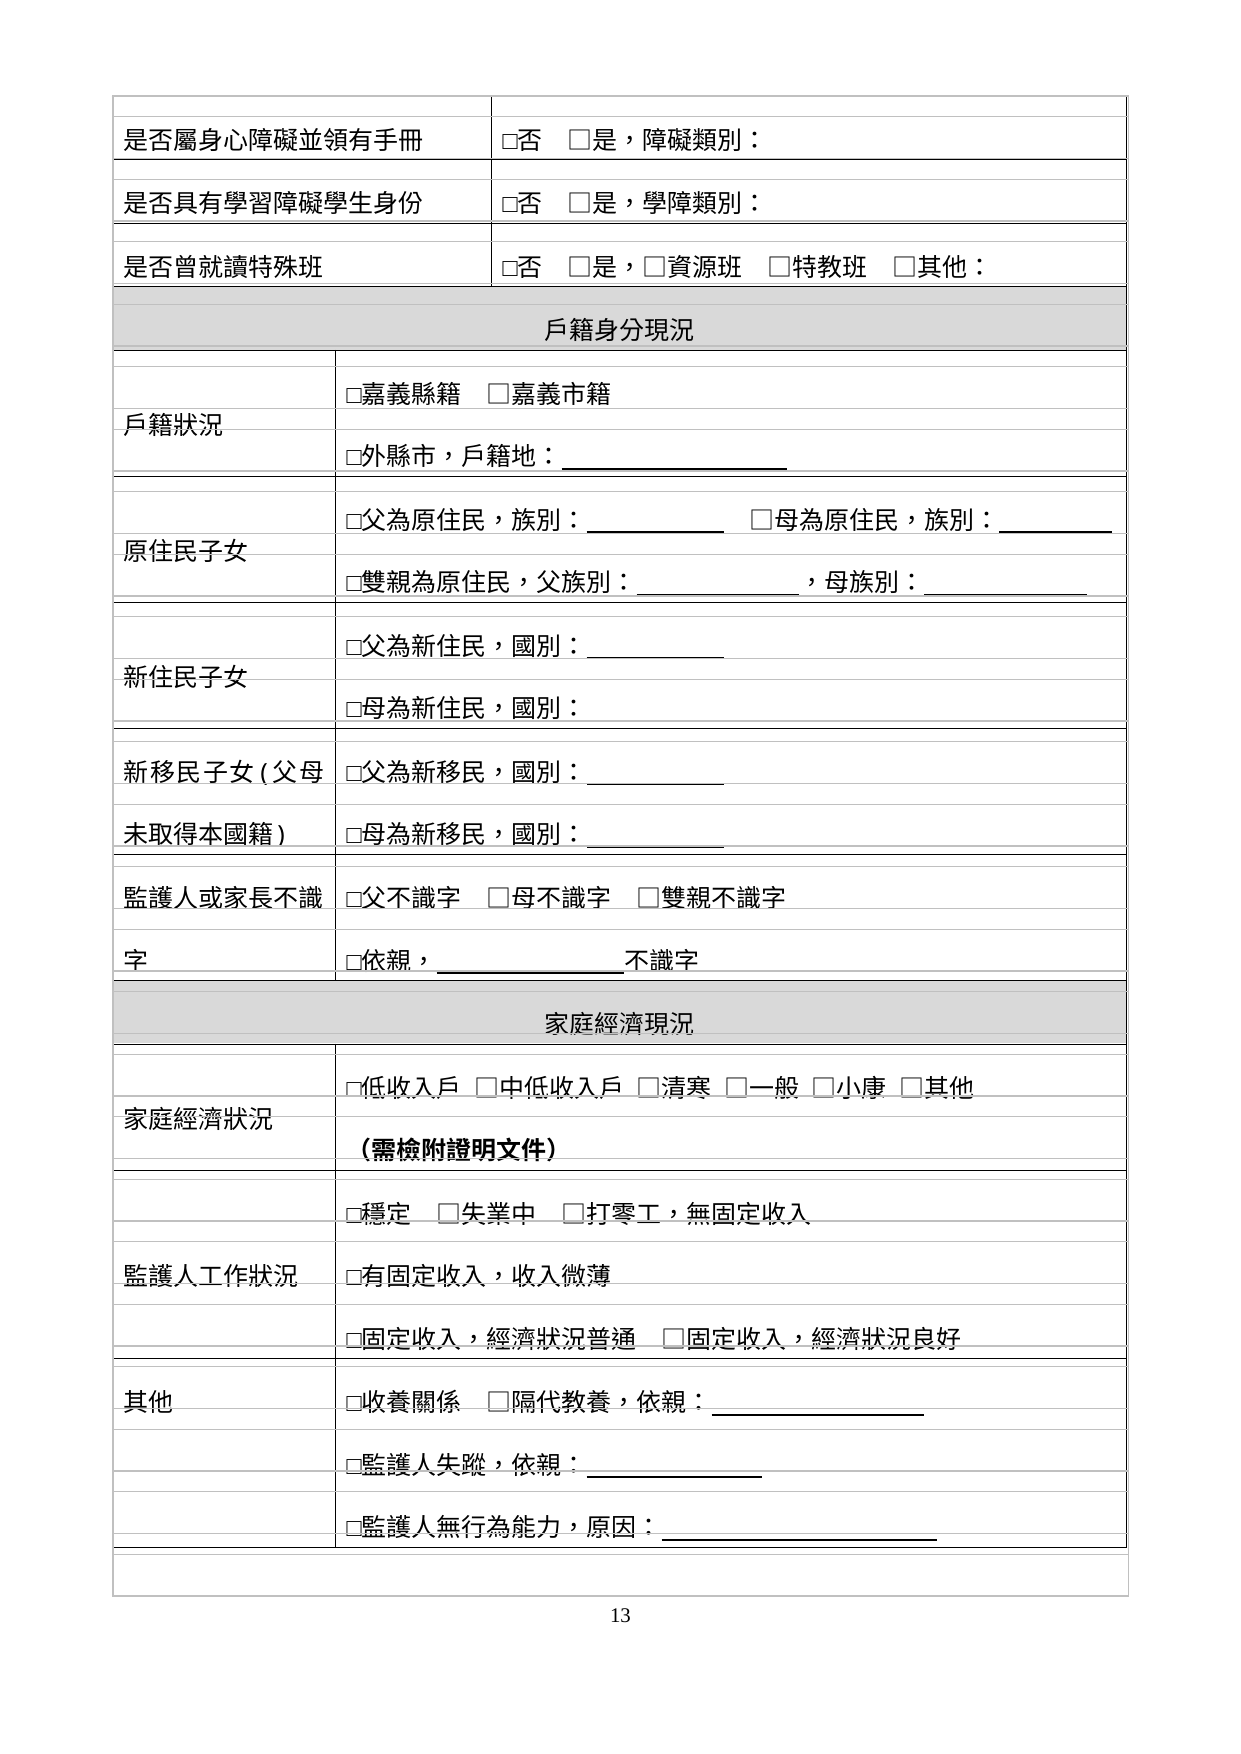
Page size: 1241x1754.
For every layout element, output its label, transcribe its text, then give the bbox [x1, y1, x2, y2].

table_cell 家庭經濟狀況 [114, 1117, 335, 1158]
table_cell 未取得本國籍) [114, 805, 335, 845]
table_cell [336, 534, 1126, 554]
table_cell 監護人工作狀況 [114, 1222, 335, 1241]
table_cell 戶籍身分現況 [114, 305, 1126, 345]
table_cell 新住民子女 [114, 722, 335, 728]
table_cell 新住民子女 [114, 617, 335, 658]
table_cell □收養關係 □隔代教養，依親： □監護人失蹤，依親： □監護人無行為能力，原因： □學生居住於安置機構，機構名稱： □其他： [336, 1409, 1126, 1429]
table_cell □父為新移民，國別： [336, 742, 1126, 783]
table_cell □否 □是，□資源班 □特教班 □其他： [492, 242, 1126, 283]
table_cell [114, 97, 491, 116]
table_cell □低收入戶 □中低收入戶 □清寒 □一般 □小康 □其他 （需檢附證明文件） [336, 1055, 1126, 1095]
table_cell 家庭經濟狀況 [114, 1159, 335, 1169]
table_cell 新住民子女 [114, 603, 335, 616]
table_cell 其他 [114, 1534, 335, 1547]
table_cell 原住民子女 [114, 534, 335, 554]
table_cell [336, 409, 1126, 429]
table_cell 原住民子女 [114, 492, 335, 533]
table_cell [114, 729, 335, 741]
table_cell 新住民子女 [114, 680, 335, 720]
table_cell [336, 477, 1126, 491]
table_cell [114, 224, 491, 241]
table_cell □低收入戶 □中低收入戶 □清寒 □一般 □小康 □其他 （需檢附證明文件） [336, 1045, 1126, 1054]
table_cell 其他 [114, 1472, 335, 1491]
table_cell [336, 784, 1126, 804]
table_cell 監護人工作狀況 [114, 1171, 335, 1179]
table_cell 家庭經濟現況 [114, 1034, 1126, 1043]
table_cell □穩定 □失業中 □打零工，無固定收入 □有固定收入，收入微薄 □固定收入，經濟狀況普通 □固定收入，經濟狀況良好 [336, 1305, 1126, 1345]
table_cell [336, 909, 1126, 929]
table_cell 監護人工作狀況 [114, 1305, 335, 1345]
table_cell □穩定 □失業中 □打零工，無固定收入 □有固定收入，收入微薄 □固定收入，經濟狀況普通 □固定收入，經濟狀況良好 [336, 1284, 1126, 1304]
table_cell 家庭經濟現況 [114, 981, 1126, 991]
table_cell □收養關係 □隔代教養，依親： □監護人失蹤，依親： □監護人無行為能力，原因： □學生居住於安置機構，機構名稱： □其他： [336, 1472, 1126, 1491]
table_cell □低收入戶 □中低收入戶 □清寒 □一般 □小康 □其他 （需檢附證明文件） [336, 1097, 1126, 1116]
table_cell 家庭經濟現況 [114, 992, 1126, 1033]
table_cell [114, 972, 335, 980]
table_cell [114, 855, 335, 866]
table_cell 家庭經濟狀況 [114, 1055, 335, 1095]
table_cell 其他 [114, 1367, 335, 1408]
table_cell □穩定 □失業中 □打零工，無固定收入 □有固定收入，收入微薄 □固定收入，經濟狀況普通 □固定收入，經濟狀況良好 [336, 1347, 1126, 1358]
table_cell 家庭經濟狀況 [114, 1097, 335, 1116]
table_cell [492, 160, 1126, 179]
table_cell [336, 351, 1126, 366]
table_cell 是否具有學習障礙學生身份 [114, 180, 491, 220]
table_cell □收養關係 □隔代教養，依親： □監護人失蹤，依親： □監護人無行為能力，原因： □學生居住於安置機構，機構名稱： □其他： [336, 1367, 1126, 1408]
table_cell 其他 [114, 1359, 335, 1366]
table_cell 其他 [114, 1430, 335, 1470]
table_cell □雙親為原住民，父族別： ，母族別： [336, 555, 1126, 595]
table_cell 原住民子女 [114, 597, 335, 602]
table_cell [114, 909, 335, 929]
table_cell 其他 [114, 1492, 335, 1533]
table_cell 其他 [114, 1409, 335, 1429]
table_cell □穩定 □失業中 □打零工，無固定收入 □有固定收入，收入微薄 □固定收入，經濟狀況普通 □固定收入，經濟狀況良好 [336, 1222, 1126, 1241]
table_cell [336, 472, 1126, 476]
table_cell [492, 224, 1126, 241]
table_cell [336, 659, 1126, 679]
table_cell 戶籍狀況 [114, 472, 335, 476]
table_cell 新住民子女 [114, 659, 335, 679]
table_cell 是否屬身心障礙並領有手冊 [114, 117, 491, 158]
table_cell [114, 287, 1126, 304]
table_cell [336, 597, 1126, 602]
table_cell 監護人或家長不識 [114, 867, 335, 908]
table_cell □父為原住民，族別： □母為原住民，族別： [336, 492, 1126, 533]
table_cell □收養關係 □隔代教養，依親： □監護人失蹤，依親： □監護人無行為能力，原因： □學生居住於安置機構，機構名稱： □其他： [336, 1359, 1126, 1366]
table_cell □外縣市，戶籍地： [336, 430, 1126, 470]
table_cell □否 □是，學障類別： [492, 180, 1126, 220]
table_cell [336, 847, 1126, 854]
table_cell 戶籍狀況 [114, 351, 335, 366]
table_cell □收養關係 □隔代教養，依親： □監護人失蹤，依親： □監護人無行為能力，原因： □學生居住於安置機構，機構名稱： □其他： [336, 1534, 1126, 1547]
table_cell [336, 855, 1126, 866]
table_cell 字 [114, 930, 335, 970]
table_cell [336, 722, 1126, 728]
table_cell 監護人工作狀況 [114, 1242, 335, 1283]
table_cell [114, 160, 491, 179]
table_cell □低收入戶 □中低收入戶 □清寒 □一般 □小康 □其他 （需檢附證明文件） [336, 1159, 1126, 1169]
table_cell □母為新住民，國別： [336, 680, 1126, 720]
table_cell □父為新住民，國別： [336, 617, 1126, 658]
table_cell □母為新移民，國別： [336, 805, 1126, 845]
table_cell [492, 97, 1126, 116]
table_cell [114, 784, 335, 804]
table_cell 監護人工作狀況 [114, 1180, 335, 1220]
table_cell 原住民子女 [114, 555, 335, 595]
table_cell 監護人工作狀況 [114, 1284, 335, 1304]
table_cell □收養關係 □隔代教養，依親： □監護人失蹤，依親： □監護人無行為能力，原因： □學生居住於安置機構，機構名稱： □其他： [336, 1492, 1126, 1533]
table_cell □嘉義縣籍 □嘉義市籍 [336, 367, 1126, 408]
table_cell [336, 603, 1126, 616]
table_cell [114, 847, 335, 854]
table_cell 是否曾就讀特殊班 [114, 242, 491, 283]
table_cell □父不識字 □母不識字 □雙親不識字 [336, 867, 1126, 908]
table_cell □收養關係 □隔代教養，依親： □監護人失蹤，依親： □監護人無行為能力，原因： □學生居住於安置機構，機構名稱： □其他： [336, 1430, 1126, 1470]
table_cell 戶籍狀況 [114, 367, 335, 408]
table_cell 新移民子女(父母 [114, 742, 335, 783]
table_cell 監護人工作狀況 [114, 1347, 335, 1358]
table_cell □穩定 □失業中 □打零工，無固定收入 □有固定收入，收入微薄 □固定收入，經濟狀況普通 □固定收入，經濟狀況良好 [336, 1171, 1126, 1179]
table_cell 戶籍狀況 [114, 409, 335, 429]
table_cell [336, 729, 1126, 741]
table_cell 戶籍狀況 [114, 430, 335, 470]
table_cell 家庭經濟狀況 [114, 1045, 335, 1054]
table_cell [336, 972, 1126, 980]
table_cell □依親， 不識字 [336, 930, 1126, 970]
table_cell 原住民子女 [114, 477, 335, 491]
table_cell □否 □是，障礙類別： [492, 117, 1126, 158]
table_cell □穩定 □失業中 □打零工，無固定收入 □有固定收入，收入微薄 □固定收入，經濟狀況普通 □固定收入，經濟狀況良好 [336, 1180, 1126, 1220]
table_cell □低收入戶 □中低收入戶 □清寒 □一般 □小康 □其他 （需檢附證明文件） [336, 1117, 1126, 1158]
table_cell □穩定 □失業中 □打零工，無固定收入 □有固定收入，收入微薄 □固定收入，經濟狀況普通 □固定收入，經濟狀況良好 [336, 1242, 1126, 1283]
